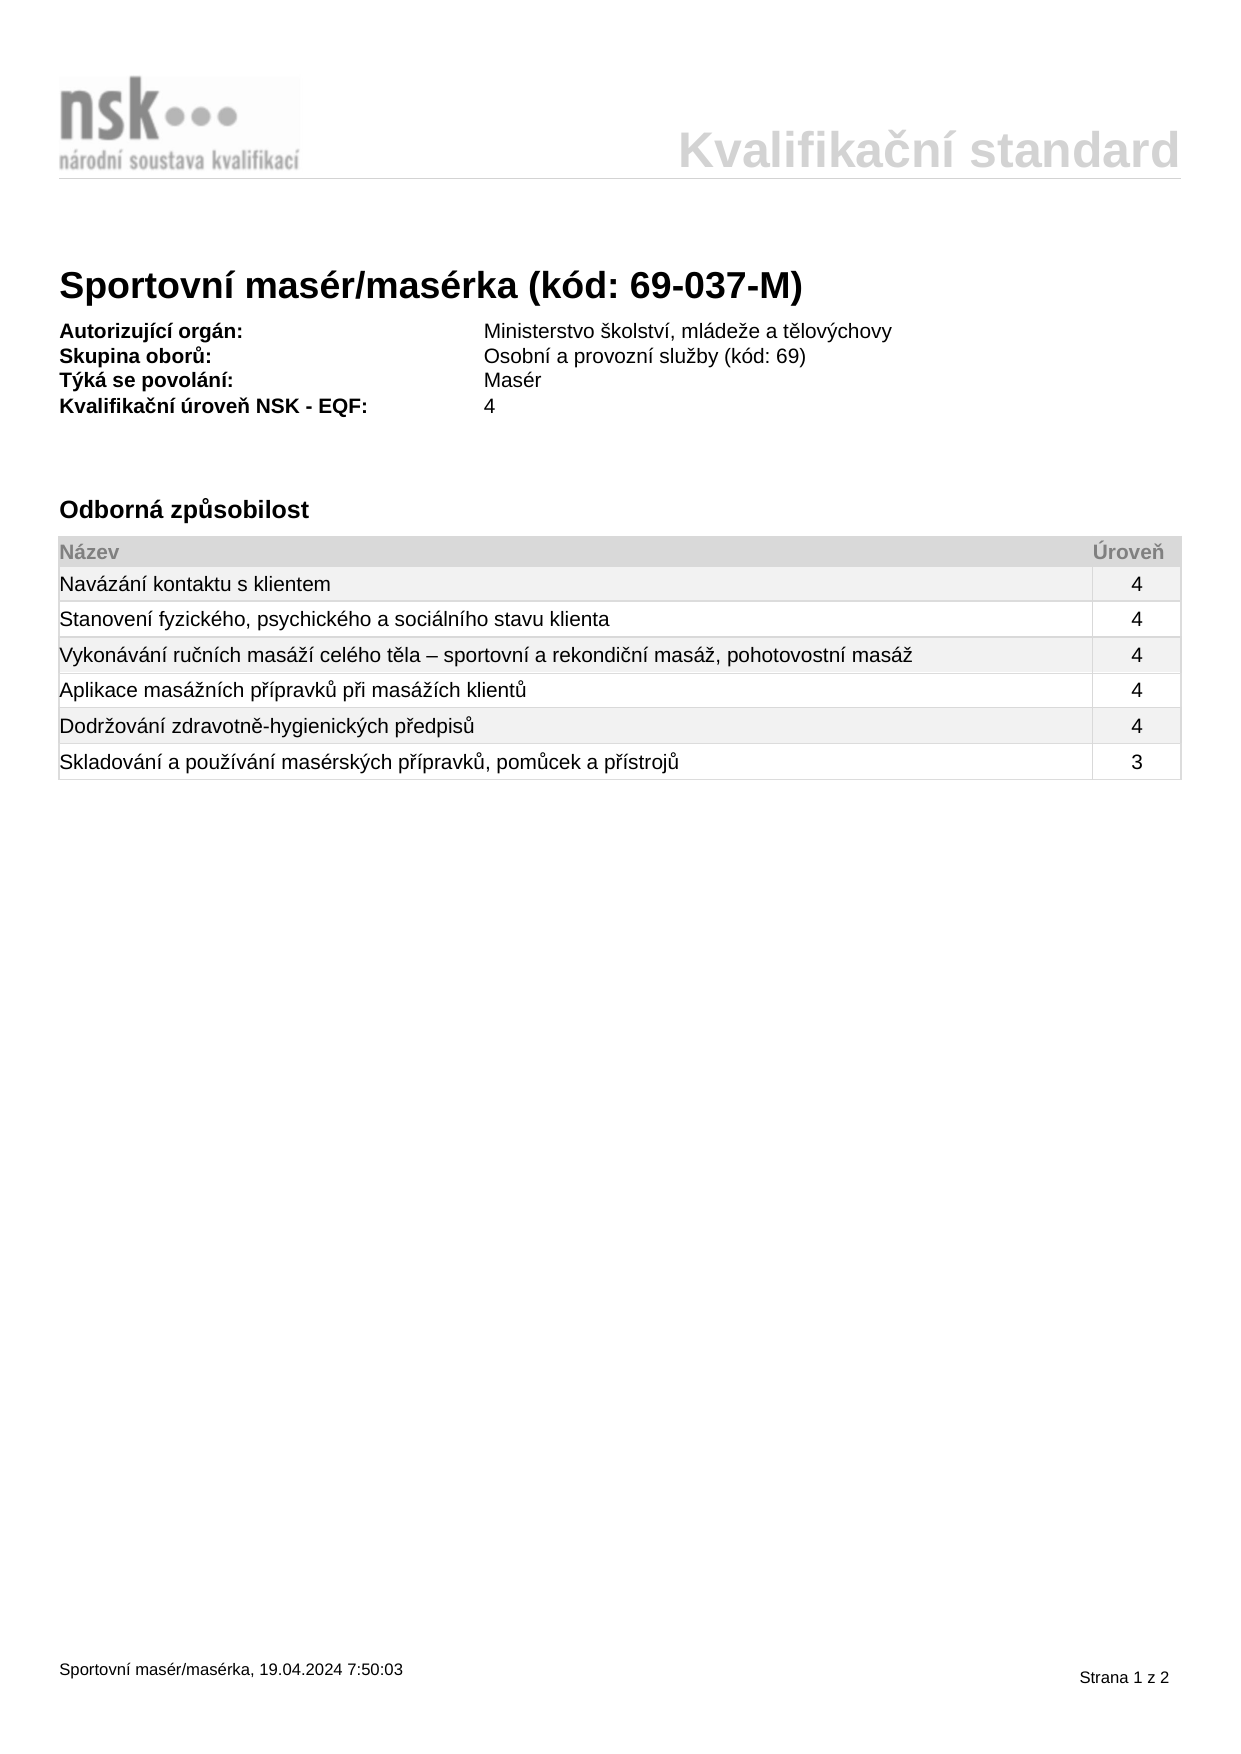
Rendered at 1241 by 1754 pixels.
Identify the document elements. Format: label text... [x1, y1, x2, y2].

table_cell Sportovní masér/masérka, 19.04.2024 7:50:03 [59, 1660, 862, 1696]
table_cell [620, 780, 626, 1079]
table_cell Úroveň [1093, 537, 1180, 566]
table_cell [59, 524, 483, 536]
table_cell [1093, 1370, 1169, 1659]
table_cell [59, 780, 483, 1079]
table_cell Stanovení fyzického, psychického a sociálního stavu klienta [60, 602, 1092, 636]
table_cell [620, 196, 626, 224]
table_cell [1093, 780, 1169, 1079]
table_cell [484, 524, 620, 536]
table_cell [59, 1079, 483, 1370]
table_cell [484, 172, 620, 178]
table_cell [620, 1079, 626, 1370]
table_cell [1169, 780, 1181, 1079]
table_cell [626, 524, 862, 536]
table_cell [620, 524, 626, 536]
table_cell Vykonávání ručních masáží celého těla – sportovní a rekondiční masáž, pohotovostní masáž [60, 638, 1092, 672]
table_cell [1169, 307, 1181, 319]
table_cell Strana 1 z 2 [862, 1660, 1169, 1696]
table_cell [1169, 1660, 1181, 1696]
table_cell [484, 780, 620, 1079]
table_cell [626, 1370, 862, 1659]
table_cell Autorizující orgán: [59, 319, 483, 343]
table_cell [862, 1370, 1093, 1659]
table_cell [1093, 196, 1169, 224]
table_cell [1169, 1370, 1181, 1659]
table_cell Navázání kontaktu s klientem [60, 567, 1092, 600]
table_cell [626, 1079, 862, 1370]
table_cell [862, 307, 1093, 319]
table_cell [1093, 307, 1169, 319]
table_cell [626, 196, 862, 224]
table_cell [484, 418, 620, 489]
table_cell [484, 1370, 620, 1659]
table_cell [862, 780, 1093, 1079]
table_cell Ministerstvo školství, mládeže a tělovýchovy [484, 319, 1181, 344]
table_cell Kvalifikační úroveň NSK - EQF: [59, 394, 483, 417]
table_cell Skladování a používání masérských přípravků, pomůcek a přístrojů [60, 744, 1092, 779]
table_cell Odborná způsobilost [59, 489, 1181, 524]
table_cell [59, 1370, 483, 1659]
table_header [621, 59, 626, 172]
table_cell [484, 1079, 620, 1370]
table_cell [484, 196, 620, 224]
table_cell Masér [484, 368, 1181, 393]
table_cell [484, 307, 620, 319]
table_cell 4 [1093, 708, 1180, 743]
table_header Kvalifikační standard [626, 59, 1181, 178]
table_cell [620, 1370, 626, 1659]
table_cell Název [60, 537, 1092, 566]
table_cell 4 [1093, 638, 1180, 672]
table_cell [1169, 418, 1181, 489]
table_cell [1169, 1079, 1181, 1370]
table_cell Skupina oborů: [59, 344, 483, 368]
table_cell [626, 780, 862, 1079]
table_cell [620, 418, 626, 489]
table_cell [862, 418, 1093, 489]
table_cell [620, 307, 626, 319]
table_cell 3 [1093, 744, 1180, 779]
table_cell Dodržování zdravotně-hygienických předpisů [60, 708, 1092, 743]
table_cell [59, 418, 483, 489]
table_cell Týká se povolání: [59, 368, 483, 392]
table_cell [59, 196, 483, 224]
table_cell [59, 307, 483, 319]
table_cell 4 [1093, 567, 1180, 600]
table_cell [1093, 524, 1169, 536]
table_cell [1169, 524, 1181, 536]
table_cell 4 [484, 394, 1181, 417]
table_cell [862, 1079, 1093, 1370]
table_cell [626, 307, 862, 319]
table_cell [626, 418, 862, 489]
picture [58, 59, 621, 172]
table_cell [1093, 1079, 1169, 1370]
table_cell [59, 172, 483, 178]
table_cell Osobní a provozní služby (kód: 69) [484, 344, 1181, 368]
table_cell Aplikace masážních přípravků při masážích klientů [60, 674, 1092, 707]
table_cell Sportovní masér/masérka (kód: 69-037-M) [59, 224, 1181, 307]
table_cell 4 [1093, 602, 1180, 636]
table_cell [1093, 418, 1169, 489]
table_cell [862, 524, 1093, 536]
table_cell [59, 179, 1181, 196]
table_cell [1169, 196, 1181, 224]
table_cell 4 [1093, 674, 1180, 707]
table_cell [862, 196, 1093, 224]
